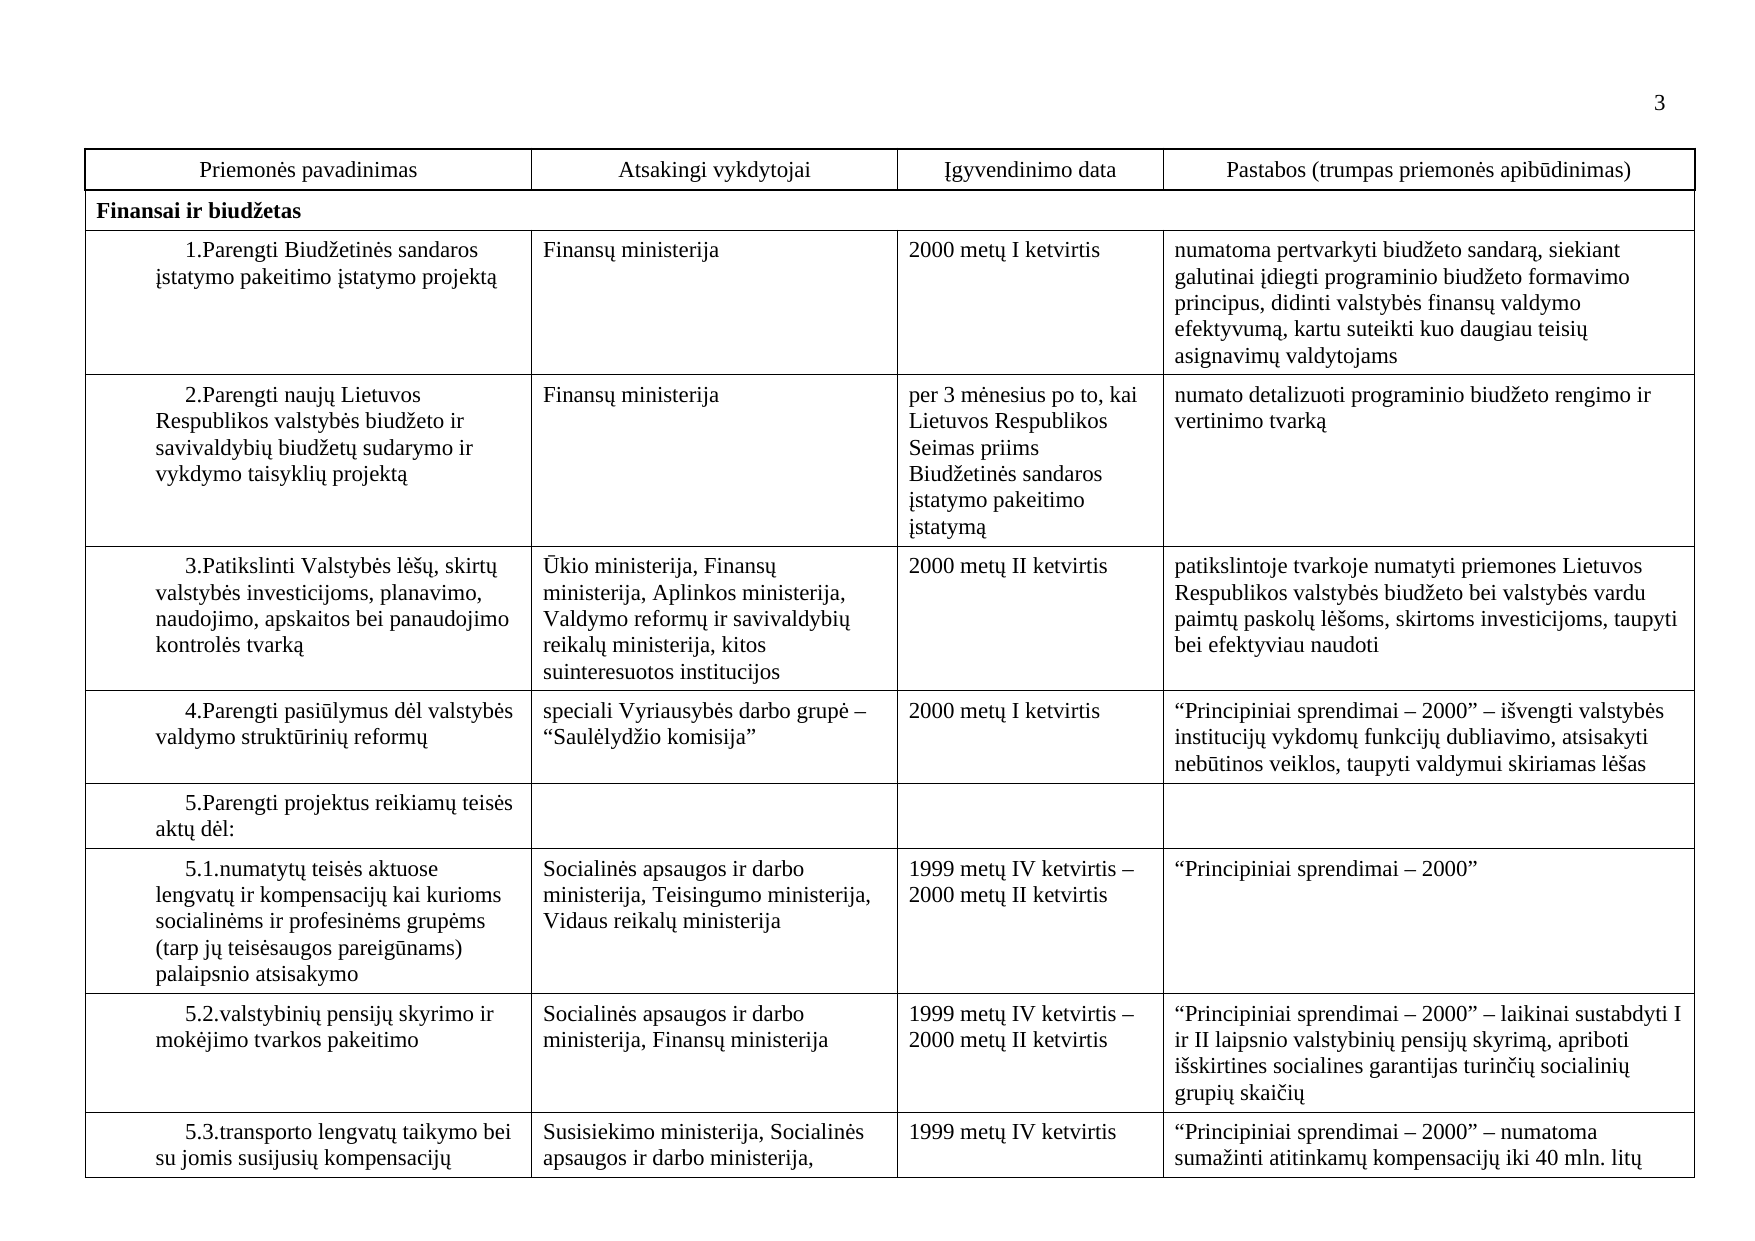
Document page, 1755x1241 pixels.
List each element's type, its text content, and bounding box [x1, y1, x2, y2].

table_cell Finansų ministerija [532, 375, 897, 546]
table_cell patikslintoje tvarkoje numatyti priemones Lietuvos Respublikos valstybės biudžeto bei valstybės vardu paimtų paskolų lėšoms, skirtoms investicijoms, taupyti bei efektyviau naudoti [1164, 547, 1694, 690]
table_cell Ūkio ministerija, Finansų ministerija, Aplinkos ministerija, Valdymo reformų ir savivaldybių reikalų ministerija, kitos suinteresuotos institucijos [532, 547, 897, 690]
table_cell valstybinių pensijų skyrimo ir mokėjimo tvarkos pakeitimo [86, 994, 531, 1111]
table_cell Finansų ministerija [532, 231, 897, 374]
table_cell Socialinės apsaugos ir darbo ministerija, Finansų ministerija [532, 994, 897, 1111]
table_cell Parengti projektus reikiamų teisės aktų dėl: [86, 784, 531, 848]
table_cell Patikslinti Valstybės lėšų, skirtų valstybės investicijoms, planavimo, naudojimo, apskaitos bei panaudojimo kontrolės tvarką [86, 547, 531, 690]
table_cell “Principiniai sprendimai – 2000” – numatoma sumažinti atitinkamų kompensacijų iki 40 mln. litų [1164, 1113, 1694, 1177]
table_header Pastabos (trumpas priemonės apibūdinimas) [1164, 150, 1694, 189]
table_cell numatoma pertvarkyti biudžeto sandarą, siekiant galutinai įdiegti programinio biudžeto formavimo principus, didinti valstybės finansų valdymo efektyvumą, kartu suteikti kuo daugiau teisių asignavimų valdytojams [1164, 231, 1694, 374]
table_cell Finansai ir biudžetas [86, 191, 1694, 229]
table_cell Socialinės apsaugos ir darbo ministerija, Teisingumo ministerija, Vidaus reikalų ministerija [532, 849, 897, 993]
table_cell Parengti pasiūlymus dėl valstybės valdymo struktūrinių reformų [86, 691, 531, 782]
table_header Įgyvendinimo data [898, 150, 1163, 189]
table_cell Parengti naujų Lietuvos Respublikos valstybės biudžeto ir savivaldybių biudžetų sudarymo ir vykdymo taisyklių projektą [86, 375, 531, 546]
table_cell Parengti Biudžetinės sandaros įstatymo pakeitimo įstatymo projektą [86, 231, 531, 374]
table_cell “Principiniai sprendimai – 2000” – laikinai sustabdyti I ir II laipsnio valstybinių pensijų skyrimą, apriboti išskirtines socialines garantijas turinčių socialinių grupių skaičių [1164, 994, 1694, 1111]
table_cell 2000 metų I ketvirtis [898, 691, 1163, 782]
table_cell transporto lengvatų taikymo bei su jomis susijusių kompensacijų [86, 1113, 531, 1177]
table_cell [532, 784, 897, 848]
table_cell 2000 metų II ketvirtis [898, 547, 1163, 690]
table_cell 2000 metų I ketvirtis [898, 231, 1163, 374]
table_cell [1164, 784, 1694, 848]
table_cell Susisiekimo ministerija, Socialinės apsaugos ir darbo ministerija, [532, 1113, 897, 1177]
table_cell speciali Vyriausybės darbo grupė – “Saulėlydžio komisija” [532, 691, 897, 782]
table_cell 1999 metų IV ketvirtis – 2000 metų II ketvirtis [898, 849, 1163, 993]
table_cell 1999 metų IV ketvirtis – 2000 metų II ketvirtis [898, 994, 1163, 1111]
table_header Atsakingi vykdytojai [532, 150, 897, 189]
table_cell “Principiniai sprendimai – 2000” – išvengti valstybės institucijų vykdomų funkcijų dubliavimo, atsisakyti nebūtinos veiklos, taupyti valdymui skiriamas lėšas [1164, 691, 1694, 782]
table_cell numato detalizuoti programinio biudžeto rengimo ir vertinimo tvarką [1164, 375, 1694, 546]
table_cell [898, 784, 1163, 848]
table_header Priemonės pavadinimas [86, 150, 531, 189]
table_cell numatytų teisės aktuose lengvatų ir kompensacijų kai kurioms socialinėms ir profesinėms grupėms (tarp jų teisėsaugos pareigūnams) palaipsnio atsisakymo [86, 849, 531, 993]
table_cell “Principiniai sprendimai – 2000” [1164, 849, 1694, 993]
table_cell 1999 metų IV ketvirtis [898, 1113, 1163, 1177]
table_cell per 3 mėnesius po to, kai Lietuvos Respublikos Seimas priims Biudžetinės sandaros įstatymo pakeitimo įstatymą [898, 375, 1163, 546]
